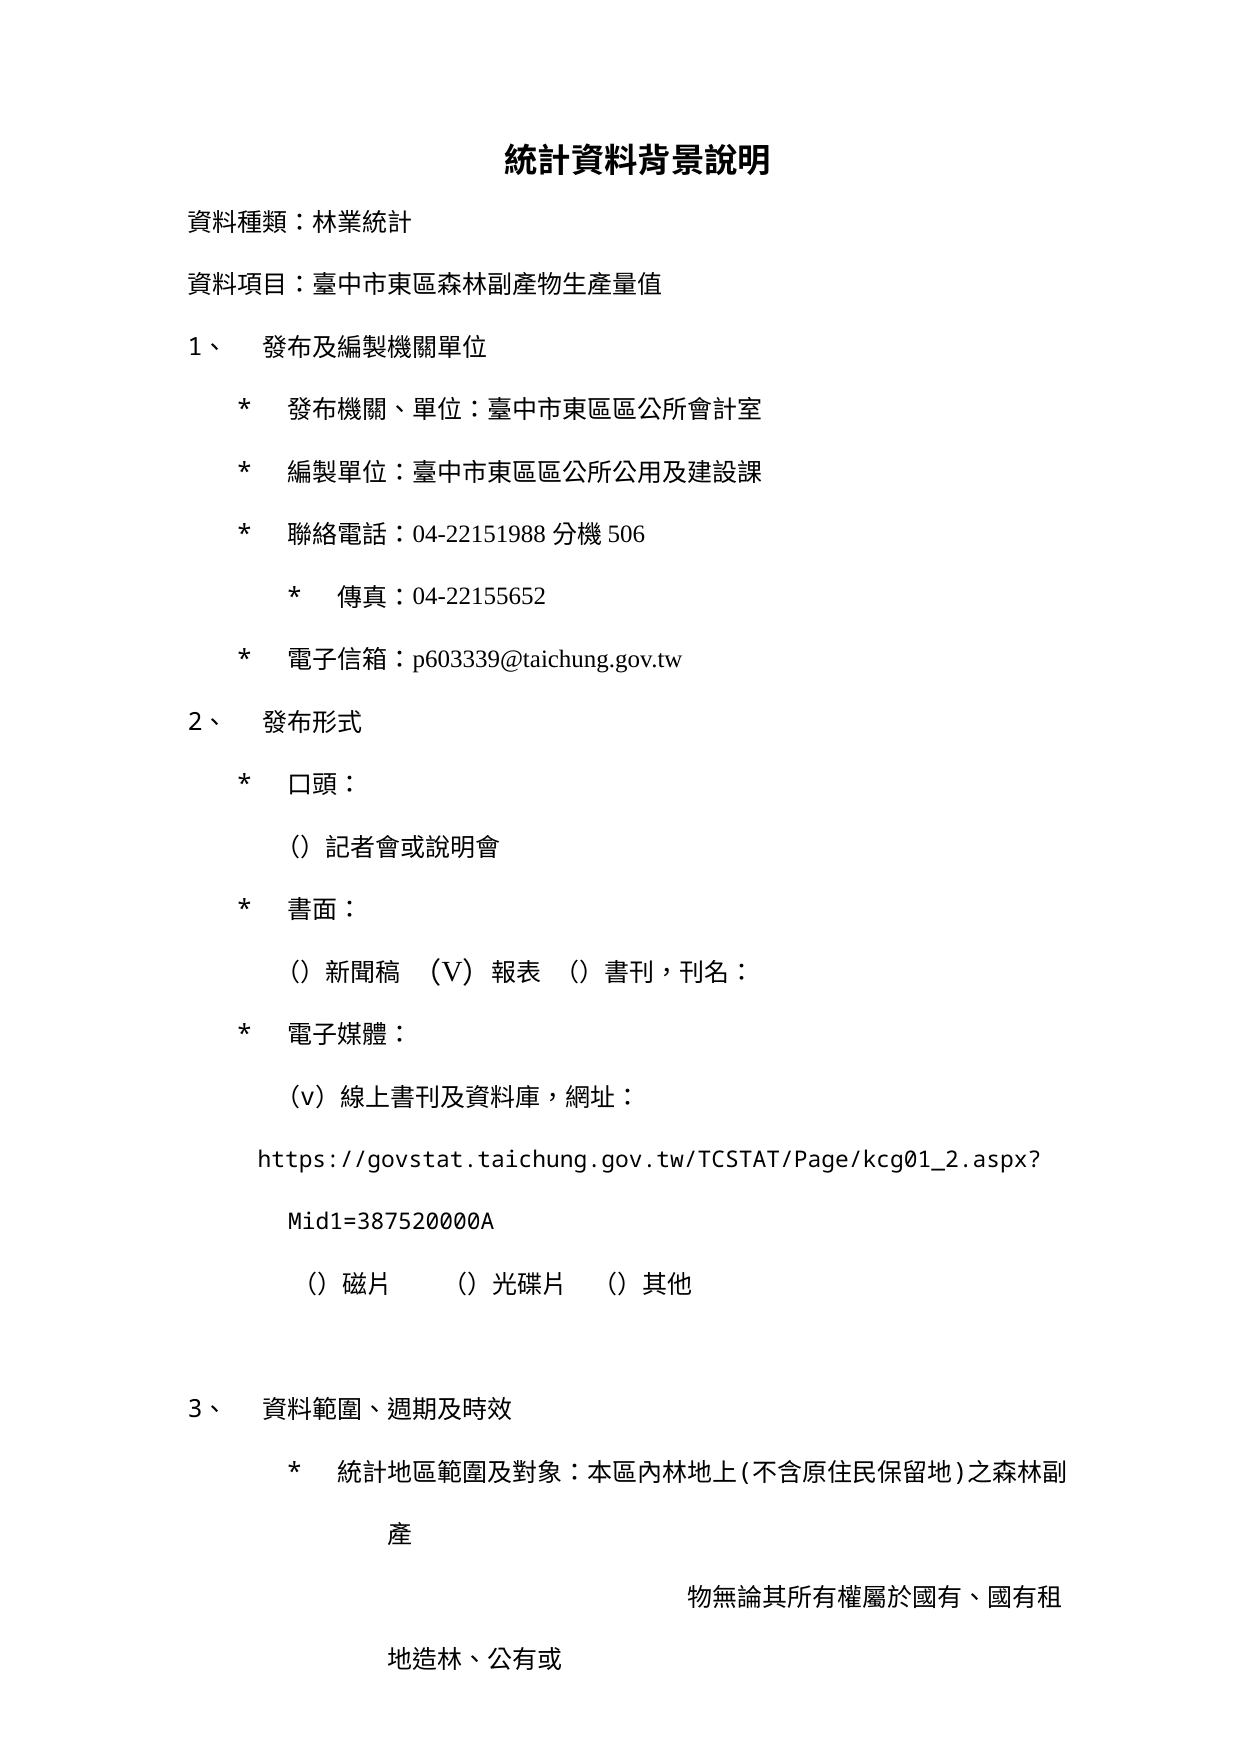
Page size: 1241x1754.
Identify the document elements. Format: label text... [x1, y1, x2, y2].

text 資料種類：林業統計 [187, 179, 1087, 241]
text （）磁片 （）光碟片 （）其他 [187, 1241, 1087, 1304]
list 傳真：04-22155652 [287, 554, 1087, 616]
list 電子媒體： [237, 991, 1087, 1054]
list 口頭： [237, 741, 1087, 804]
text （）記者會或說明會 [187, 804, 1087, 866]
list 統計地區範圍及對象：本區內林地上(不含原住民保留地)之森林副產 物無論其所有權屬於國有、國有租地造林、公有或 [287, 1429, 1087, 1679]
list 編製單位：臺中市東區區公所公用及建設課 [237, 429, 1087, 491]
text （）新聞稿 （V）報表 （）書刊，刊名： [187, 929, 1087, 991]
list 發布形式 [187, 679, 1087, 741]
list 電子信箱：p603339@taichung.gov.tw [237, 616, 1087, 679]
text 統計資料背景說明 [187, 116, 1087, 179]
list 發布機關、單位：臺中市東區區公所會計室 [237, 366, 1087, 429]
list 書面： [237, 866, 1087, 929]
text 資料項目：臺中市東區森林副產物生產量值 [187, 241, 1087, 304]
list 發布及編製機關單位 [187, 304, 1087, 366]
list 資料範圍、週期及時效 [187, 1366, 1087, 1429]
list 聯絡電話：04-22151988 分機 506 [237, 491, 1087, 554]
text https://govstat.taichung.gov.tw/TCSTAT/Page/kcg01_2.aspx?Mid1=387520000A [257, 1116, 1122, 1241]
text （v）線上書刊及資料庫，網址： [250, 1054, 1087, 1116]
